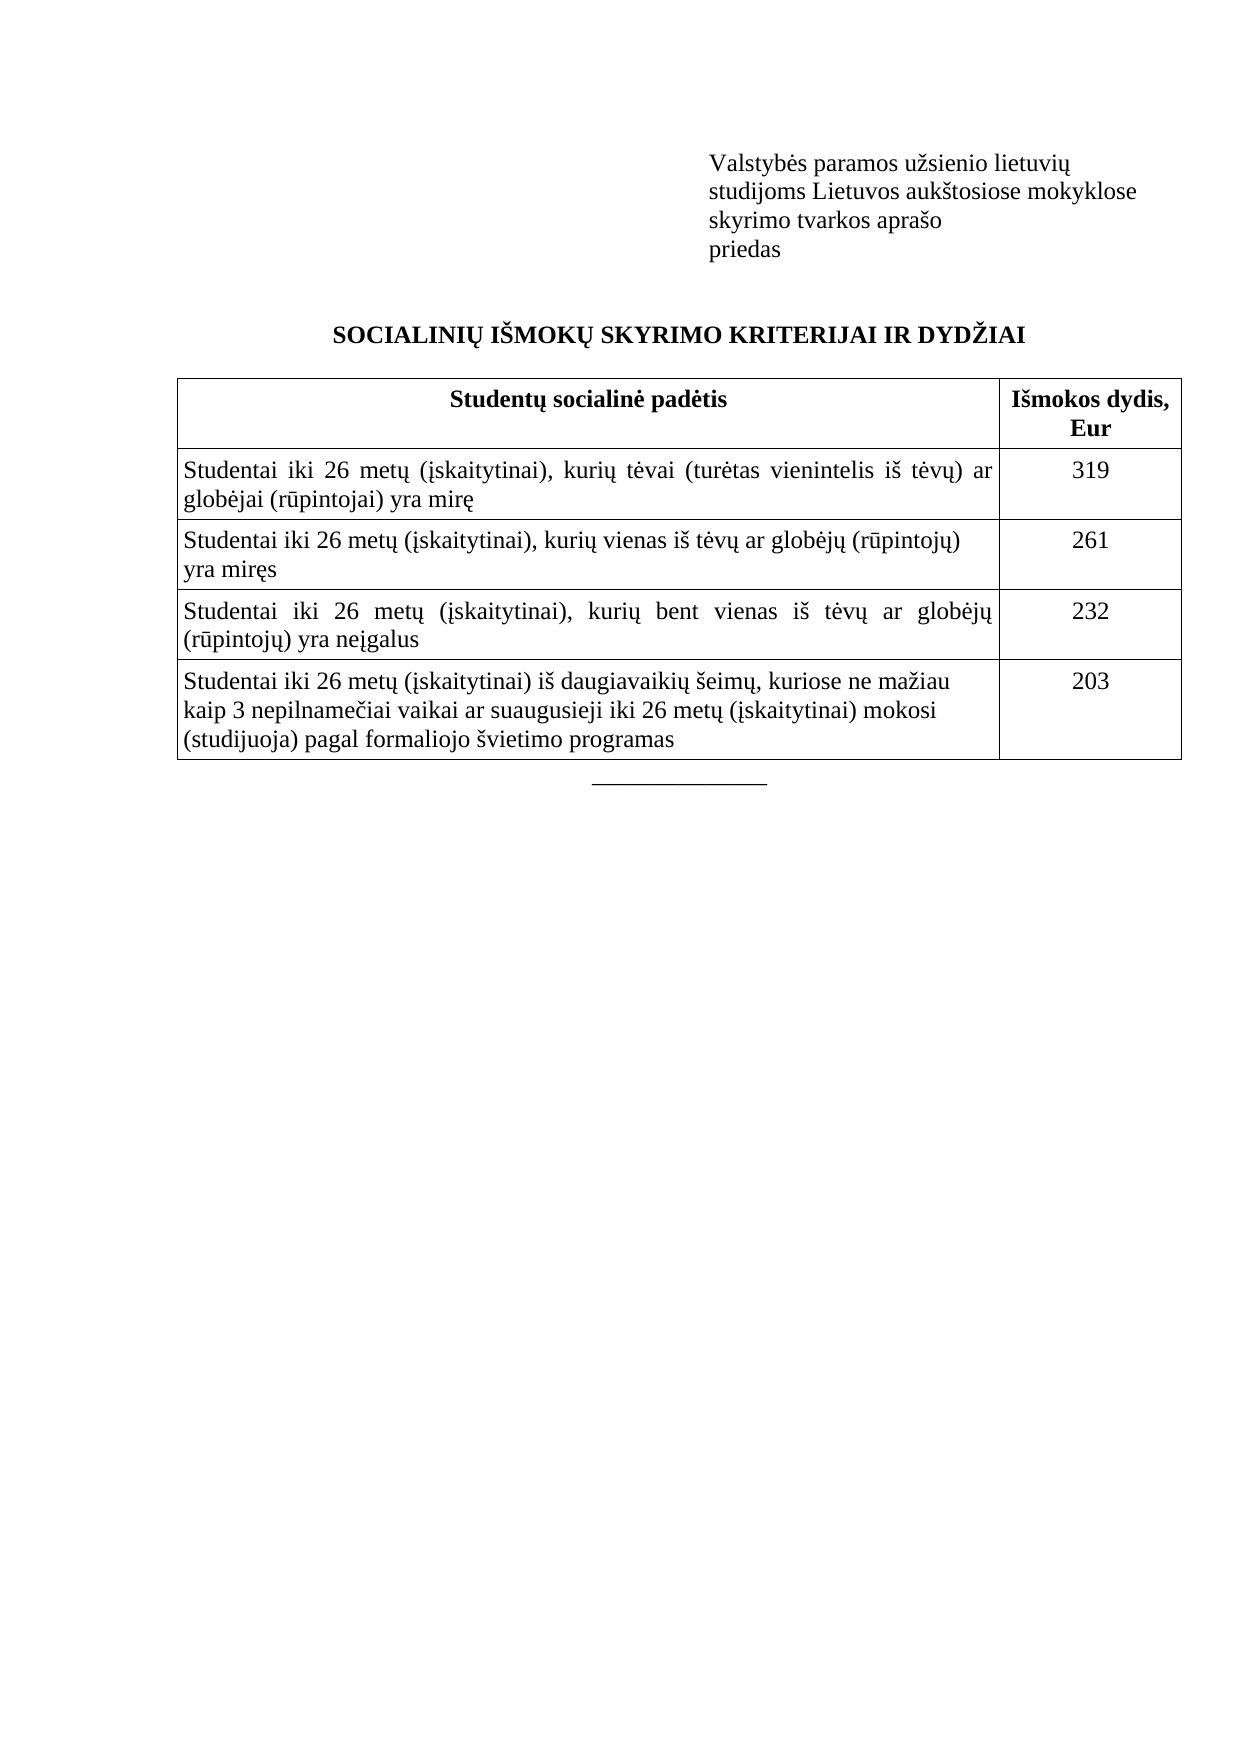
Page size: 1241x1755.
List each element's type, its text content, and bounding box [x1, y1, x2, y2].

text studijoms Lietuvos aukštosiose mokyklose [709, 176, 1181, 205]
table_cell Studentai iki 26 metų (įskaitytinai), kurių bent vienas iš tėvų ar globėjų (rūpintojų) yra neįgalus [178, 590, 999, 659]
table_cell 203 [1000, 660, 1181, 758]
table_cell Studentai iki 26 metų (įskaitytinai), kurių tėvai (turėtas vienintelis iš tėvų) ar globėjai (rūpintojai) yra mirę [178, 449, 999, 518]
table_cell 232 [1000, 590, 1181, 659]
table_cell Studentai iki 26 metų (įskaitytinai), kurių vienas iš tėvų ar globėjų (rūpintojų) yra miręs [178, 520, 999, 589]
table_header Išmokos dydis, Eur [1000, 379, 1181, 448]
text SOCIALINIŲ IŠMOKŲ SKYRIMO KRITERIJAI IR DYDŽIAI [177, 320, 1181, 349]
table_cell 261 [1000, 520, 1181, 589]
text priedas [709, 234, 1181, 263]
table_header Studentų socialinė padėtis [178, 379, 999, 448]
table_cell 319 [1000, 449, 1181, 518]
text Valstybės paramos užsienio lietuvių [709, 148, 1181, 176]
table_cell Studentai iki 26 metų (įskaitytinai) iš daugiavaikių šeimų, kuriose ne mažiau kaip 3 nepilnamečiai vaikai ar suaugusieji iki 26 metų (įskaitytinai) mokosi (studijuoja) pagal formaliojo švietimo programas [178, 660, 999, 758]
text skyrimo tvarkos aprašo [709, 205, 1181, 234]
text ______________ [177, 760, 1181, 788]
